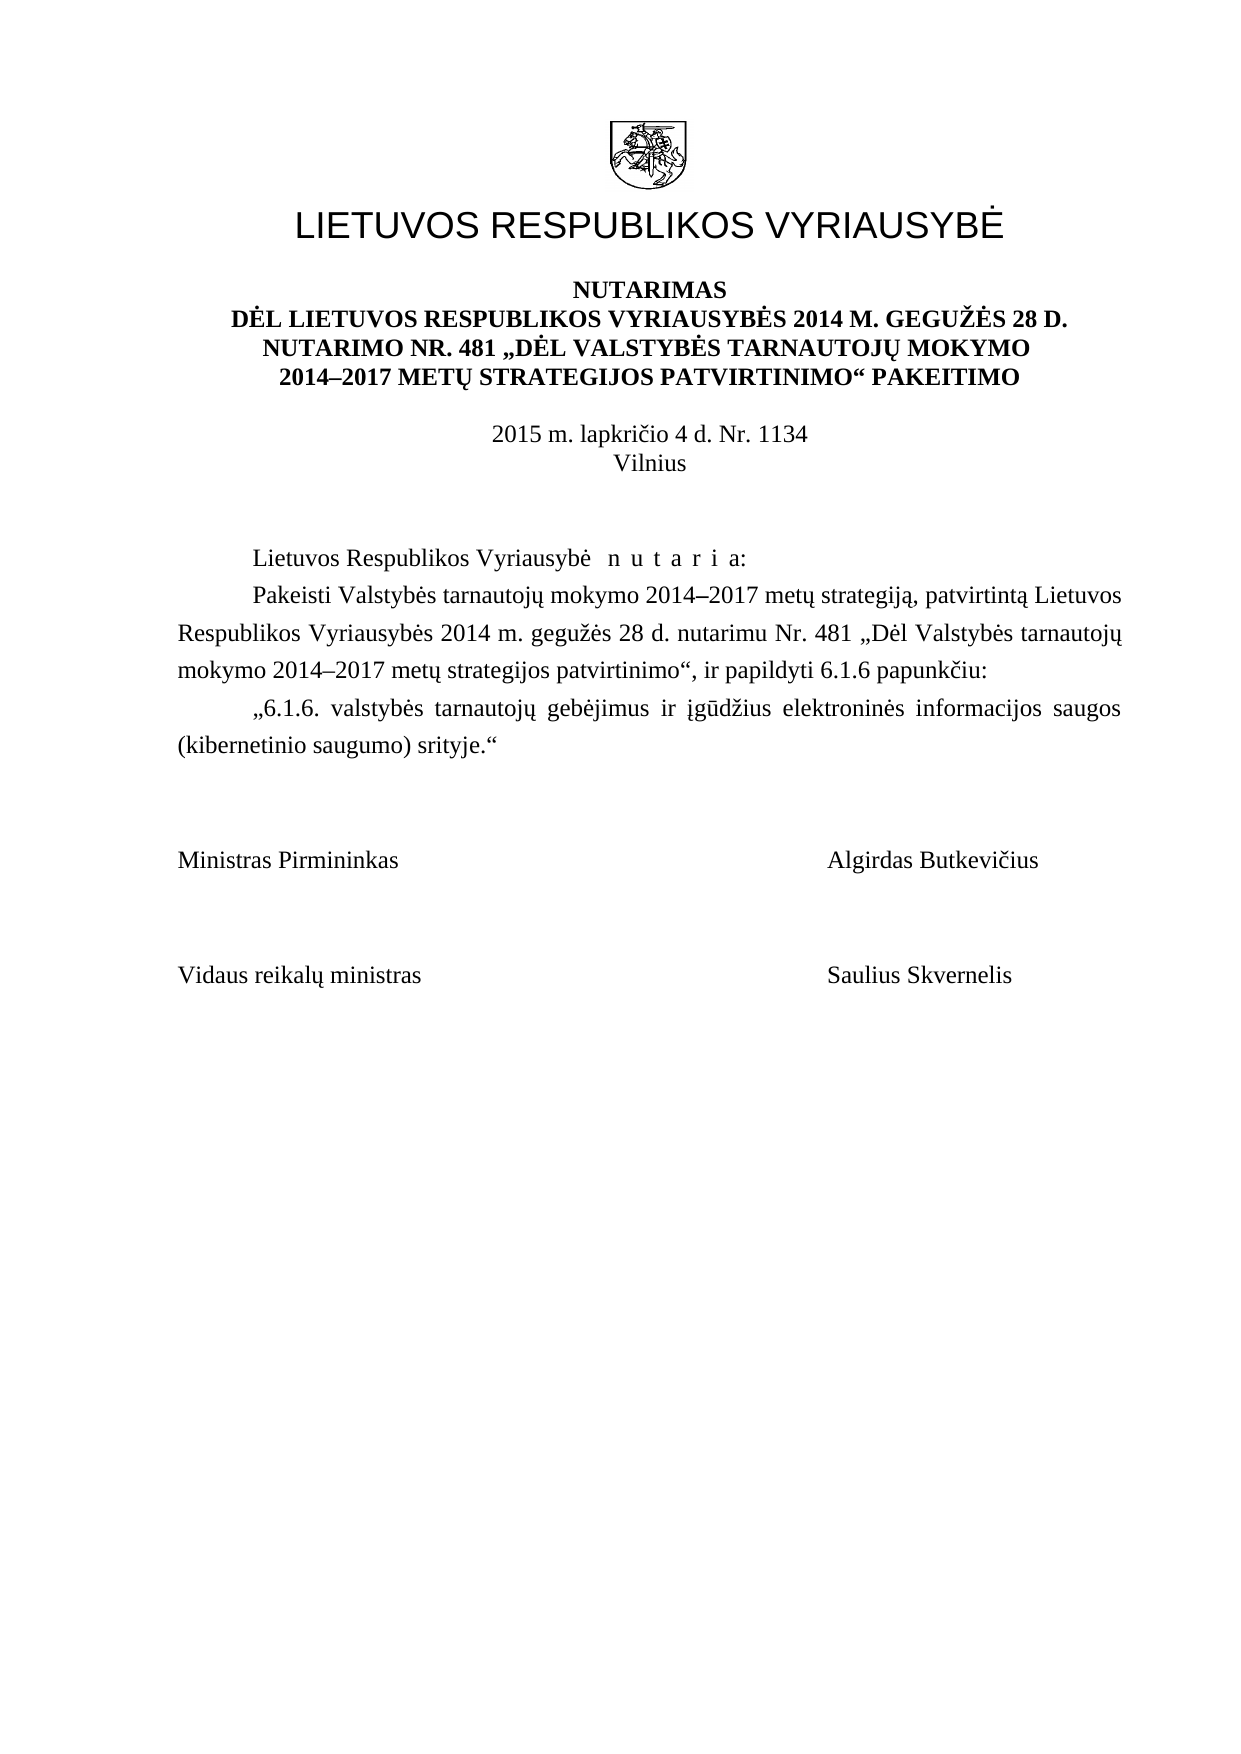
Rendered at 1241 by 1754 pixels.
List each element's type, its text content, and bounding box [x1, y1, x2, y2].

text 2015 m. lapkričio 4 d. Nr. 1134 Vilnius [177, 419, 1122, 477]
text Lietuvos Respublikos Vyriausybė nutaria: [177, 534, 1122, 572]
text Ministras Pirmininkas Algirdas Butkevičius [177, 845, 1122, 874]
text nutarimas [177, 275, 1122, 304]
text Pakeisti Valstybės tarnautojų mokymo 2014–2017 metų strategiją, patvirtintą Lietuvos Respublikos Vyriausybės 2014 m. gegužės 28 d. nutarimu Nr. 481 „Dėl Valstybės tarnautojų mokymo 2014–2017 metų strategijos patvirtinimo“, ir papildyti 6.1.6 papunkčiu: [177, 572, 1122, 684]
text Vidaus reikalų ministras Saulius Skvernelis [177, 960, 1122, 989]
text Lietuvos Respublikos Vyriausybė [177, 203, 1122, 247]
text Dėl LIETUVOS RESPUBLIKOS VYRIAUSYBĖS 2014 M. GEGUŽĖS 28 D. NUTARIMO NR. 481 „DĖL valstybės tarnautojų mokymo 2014–2017 metų strategijos patvirtinimo“ PAKEITIMO [177, 304, 1122, 390]
text „6.1.6. valstybės tarnautojų gebėjimus ir įgūdžius elektroninės informacijos saugos (kibernetinio saugumo) srityje.“ [177, 684, 1122, 759]
